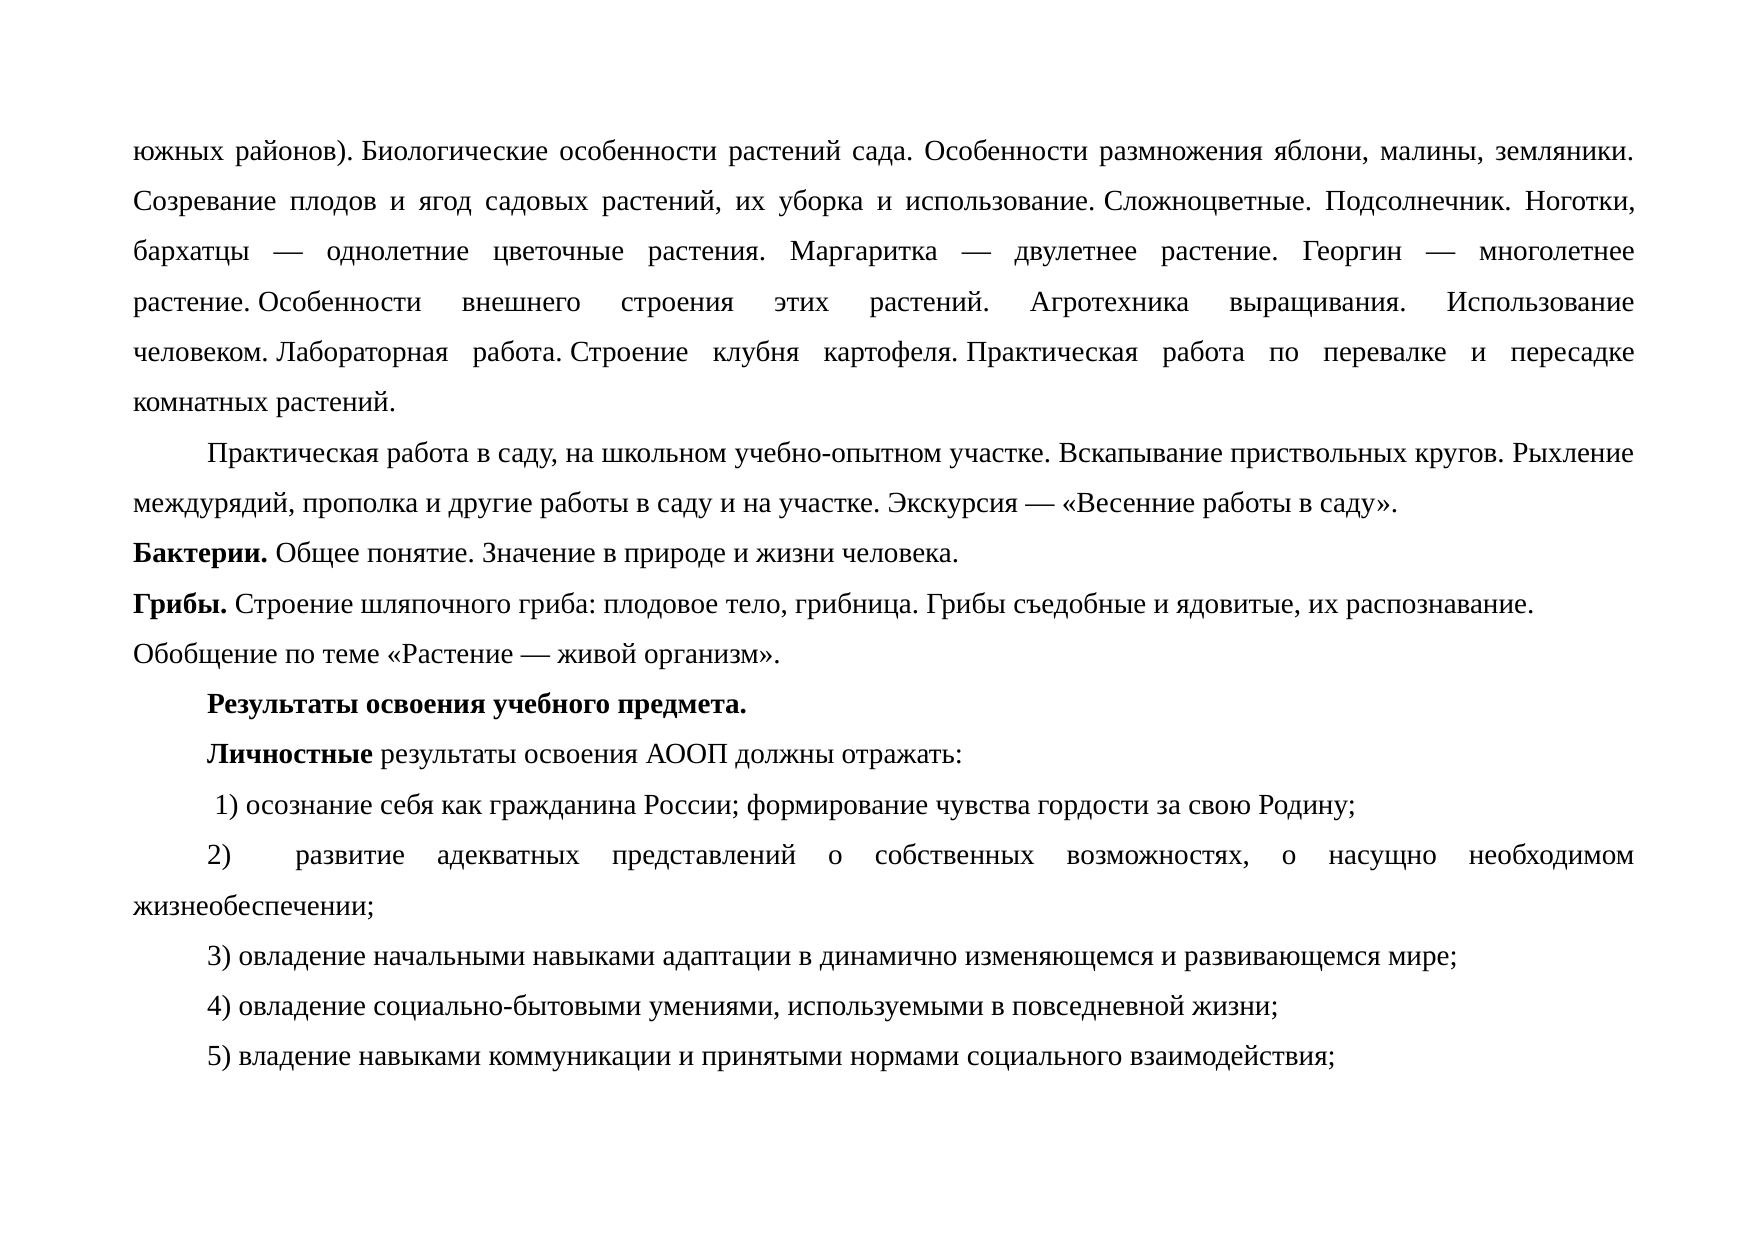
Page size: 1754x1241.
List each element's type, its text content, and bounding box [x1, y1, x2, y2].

text 3) овладение начальными навыками адаптации в динамично изменяющемся и развивающемся мире; [133, 938, 1636, 971]
text Бактерии. Общее понятие. Значение в природе и жизни человека. [133, 535, 1636, 569]
text Обобщение по теме «Растение — живой организм». [133, 636, 1636, 669]
text Личностные результаты освоения АООП должны отражать: [133, 737, 1636, 770]
text 4) овладение социально-бытовыми умениями, используемыми в повседневной жизни; [133, 988, 1636, 1022]
text Практическая работа в саду, на школьном учебно-опытном участке. Вскапывание приствольных кругов. Рыхление междурядий, прополка и другие работы в саду и на участке. Экскурсия — «Весенние работы в саду». [133, 435, 1636, 519]
text Грибы. Строение шляпочного гриба: плодовое тело, грибница. Грибы съедобные и ядовитые, их распознавание. [133, 586, 1636, 619]
text южных районов). Биологические особенности растений сада. Особенности размножения яблони, малины, земляники. Созревание плодов и ягод садовых растений, их уборка и использование. Сложноцветные. Подсолнечник. Ноготки, бархатцы — однолетние цветочные растения. Маргаритка — двулетнее растение. Георгин — многолетнее растение. Особенности внешнего строения этих растений. Агротехника выращивания. Использование человеком. Лабораторная работа. Строение клубня картофеля. Практическая работа по перевалке и пересадке комнатных растений. [133, 133, 1636, 418]
text Результаты освоения учебного предмета. [133, 686, 1636, 720]
text 5) владение навыками коммуникации и принятыми нормами социального взаимодействия; [133, 1038, 1636, 1072]
text 1) осознание себя как гражданина России; формирование чувства гордости за свою Родину; [133, 787, 1636, 821]
text 2) развитие адекватных представлений о собственных возможностях, о насущно необходимом жизнеобеспечении; [133, 837, 1636, 921]
